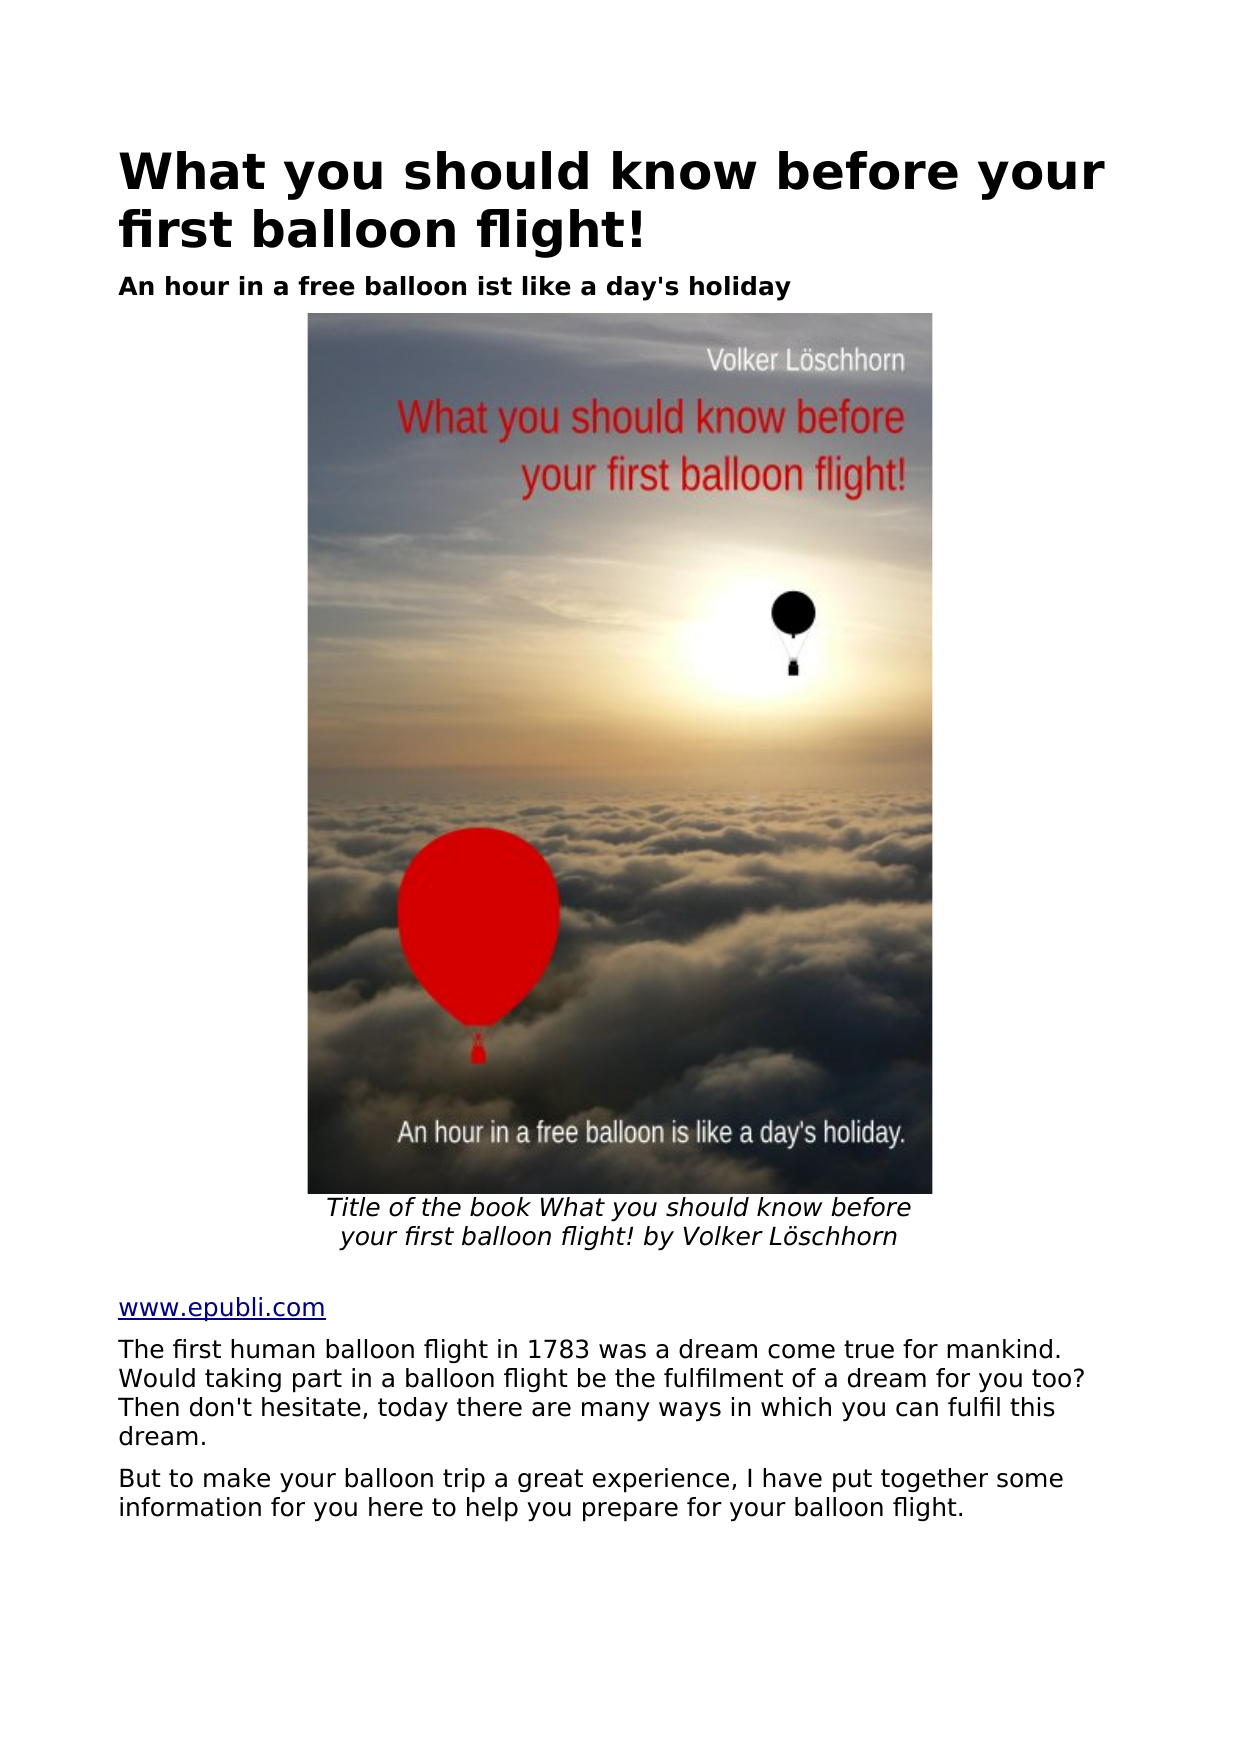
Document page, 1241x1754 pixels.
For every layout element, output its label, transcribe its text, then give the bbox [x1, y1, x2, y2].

text The first human balloon flight in 1783 was a dream come true for mankind. Would taking part in a balloon flight be the fulfilment of a dream for you too? Then don't hesitate, today there are many ways in which you can fulfil this dream. [118, 1335, 1122, 1452]
text But to make your balloon trip a great experience, I have put together some information for you here to help you prepare for your balloon flight. [118, 1464, 1122, 1523]
picture [307, 313, 933, 1194]
text www.epubli.com [118, 1293, 1122, 1323]
subtitle What you should know before your first balloon flight! [118, 143, 1122, 259]
text An hour in a free balloon ist like a day's holiday [118, 272, 1122, 301]
text Title of the book What you should know before your first balloon flight! by Volker Löschhorn [308, 1194, 933, 1252]
